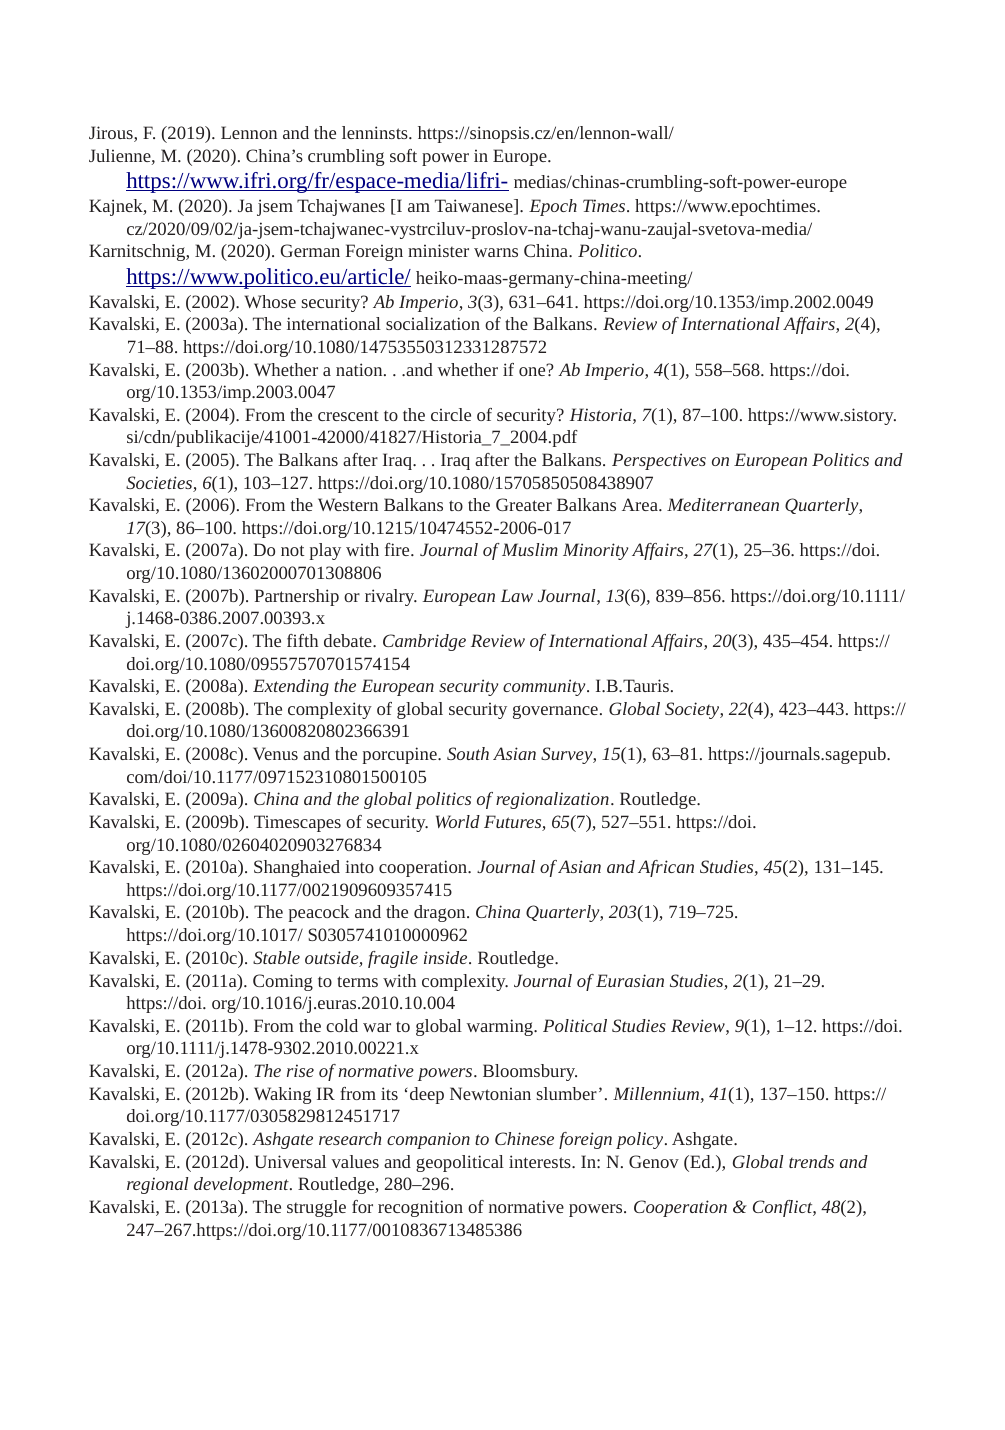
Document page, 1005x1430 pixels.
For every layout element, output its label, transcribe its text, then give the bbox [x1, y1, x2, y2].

text Jirous, F. (2019). Lennon and the lenninsts. https://sinopsis.cz/en/lennon-wall/ [88, 122, 914, 143]
text Kavalski, E. (2006). From the Western Balkans to the Greater Balkans Area. Mediterranean Quarterly, 17(3), 86–100. https://doi.org/10.1215/10474552-2006-017 [88, 494, 905, 538]
text Kavalski, E. (2008c). Venus and the porcupine. South Asian Survey, 15(1), 63–81. https://journals.sagepub. com/doi/10.1177/097152310801500105 [88, 743, 904, 787]
text Kavalski, E. (2010b). The peacock and the dragon. China Quarterly, 203(1), 719–725. https://doi.org/10.1017/ S0305741010000962 [88, 901, 905, 946]
text Kavalski, E. (2011b). From the cold war to global warming. Political Studies Review, 9(1), 1–12. https://doi. org/10.1111/j.1478-9302.2010.00221.x [88, 1015, 904, 1059]
text Kavalski, E. (2008b). The complexity of global security governance. Global Society, 22(4), 423–443. https:// doi.org/10.1080/13600820802366391 [88, 698, 914, 742]
text 71–88. https://doi.org/10.1080/14753550312331287572 [124, 336, 549, 357]
text Kavalski, E. (2007b). Partnership or rivalry. European Law Journal, 13(6), 839–856. https://doi.org/10.1111/ j.1468-0386.2007.00393.x [88, 584, 911, 629]
text Kavalski, E. (2010a). Shanghaied into cooperation. Journal of Asian and African Studies, 45(2), 131–145. https://doi.org/10.1177/0021909609357415 [88, 856, 904, 900]
text Kavalski, E. (2011a). Coming to terms with complexity. Journal of Eurasian Studies, 2(1), 21–29. https://doi. org/10.1016/j.euras.2010.10.004 [88, 969, 904, 1014]
text Kavalski, E. (2012b). Waking IR from its ‘deep Newtonian slumber’. Millennium, 41(1), 137–150. https:// doi.org/10.1177/0305829812451717 [88, 1083, 904, 1127]
text Kavalski, E. (2009a). China and the global politics of regionalization. Routledge. [88, 788, 914, 810]
text Julienne, M. (2020). China’s crumbling soft power in Europe. https://www.ifri.org/fr/espace-media/lifri- medias/chinas-crumbling-soft-power-europe [88, 144, 904, 194]
text Kavalski, E. (2012d). Universal values and geopolitical interests. In: N. Genov (Ed.), Global trends and regional development. Routledge, 280–296. [88, 1151, 904, 1195]
text Kavalski, E. (2008a). Extending the European security community. I.B.Tauris. [88, 675, 914, 697]
text Kavalski, E. (2012c). Ashgate research companion to Chinese foreign policy. Ashgate. [88, 1128, 914, 1149]
text Kavalski, E. (2013a). The struggle for recognition of normative powers. Cooperation & Conflict, 48(2), 247–267.https://doi.org/10.1177/0010836713485386 [88, 1196, 904, 1240]
text Kavalski, E. (2012a). The rise of normative powers. Bloomsbury. [88, 1060, 914, 1081]
text Kavalski, E. (2005). The Balkans after Iraq. . . Iraq after the Balkans. Perspectives on European Politics and Societies, 6(1), 103–127. https://doi.org/10.1080/15705850508438907 [88, 449, 906, 493]
text Kavalski, E. (2004). From the crescent to the circle of security? Historia, 7(1), 87–100. https://www.sistory. si/cdn/publikacije/41001-42000/41827/Historia_7_2004.pdf [88, 404, 904, 448]
text Karnitschnig, M. (2020). German Foreign minister warns China. Politico. https://www.politico.eu/article/ heiko-maas-germany-china-meeting/ [88, 240, 904, 289]
text Kavalski, E. (2010c). Stable outside, fragile inside. Routledge. [88, 947, 914, 968]
text Kavalski, E. (2007a). Do not play with fire. Journal of Muslim Minority Affairs, 27(1), 25–36. https://doi. org/10.1080/13602000701308806 [88, 539, 904, 583]
text Kajnek, M. (2020). Ja jsem Tchajwanes [I am Taiwanese]. Epoch Times. https://www.epochtimes. cz/2020/09/02/ja-jsem-tchajwanec-vystrciluv-proslov-na-tchaj-wanu-zaujal-svetova-media/ [88, 195, 904, 239]
text Kavalski, E. (2007c). The fifth debate. Cambridge Review of International Affairs, 20(3), 435–454. https:// doi.org/10.1080/09557570701574154 [88, 630, 904, 674]
text Kavalski, E. (2009b). Timescapes of security. World Futures, 65(7), 527–551. https://doi. org/10.1080/02604020903276834 [88, 811, 846, 855]
text Kavalski, E. (2002). Whose security? Ab Imperio, 3(3), 631–641. https://doi.org/10.1353/imp.2002.0049 Kavalski, E. (2003a). The international socialization of the Balkans. Review of International Affairs, 2(4), [88, 291, 904, 335]
text Kavalski, E. (2003b). Whether a nation. . .and whether if one? Ab Imperio, 4(1), 558–568. https://doi. org/10.1353/imp.2003.0047 [88, 358, 904, 403]
